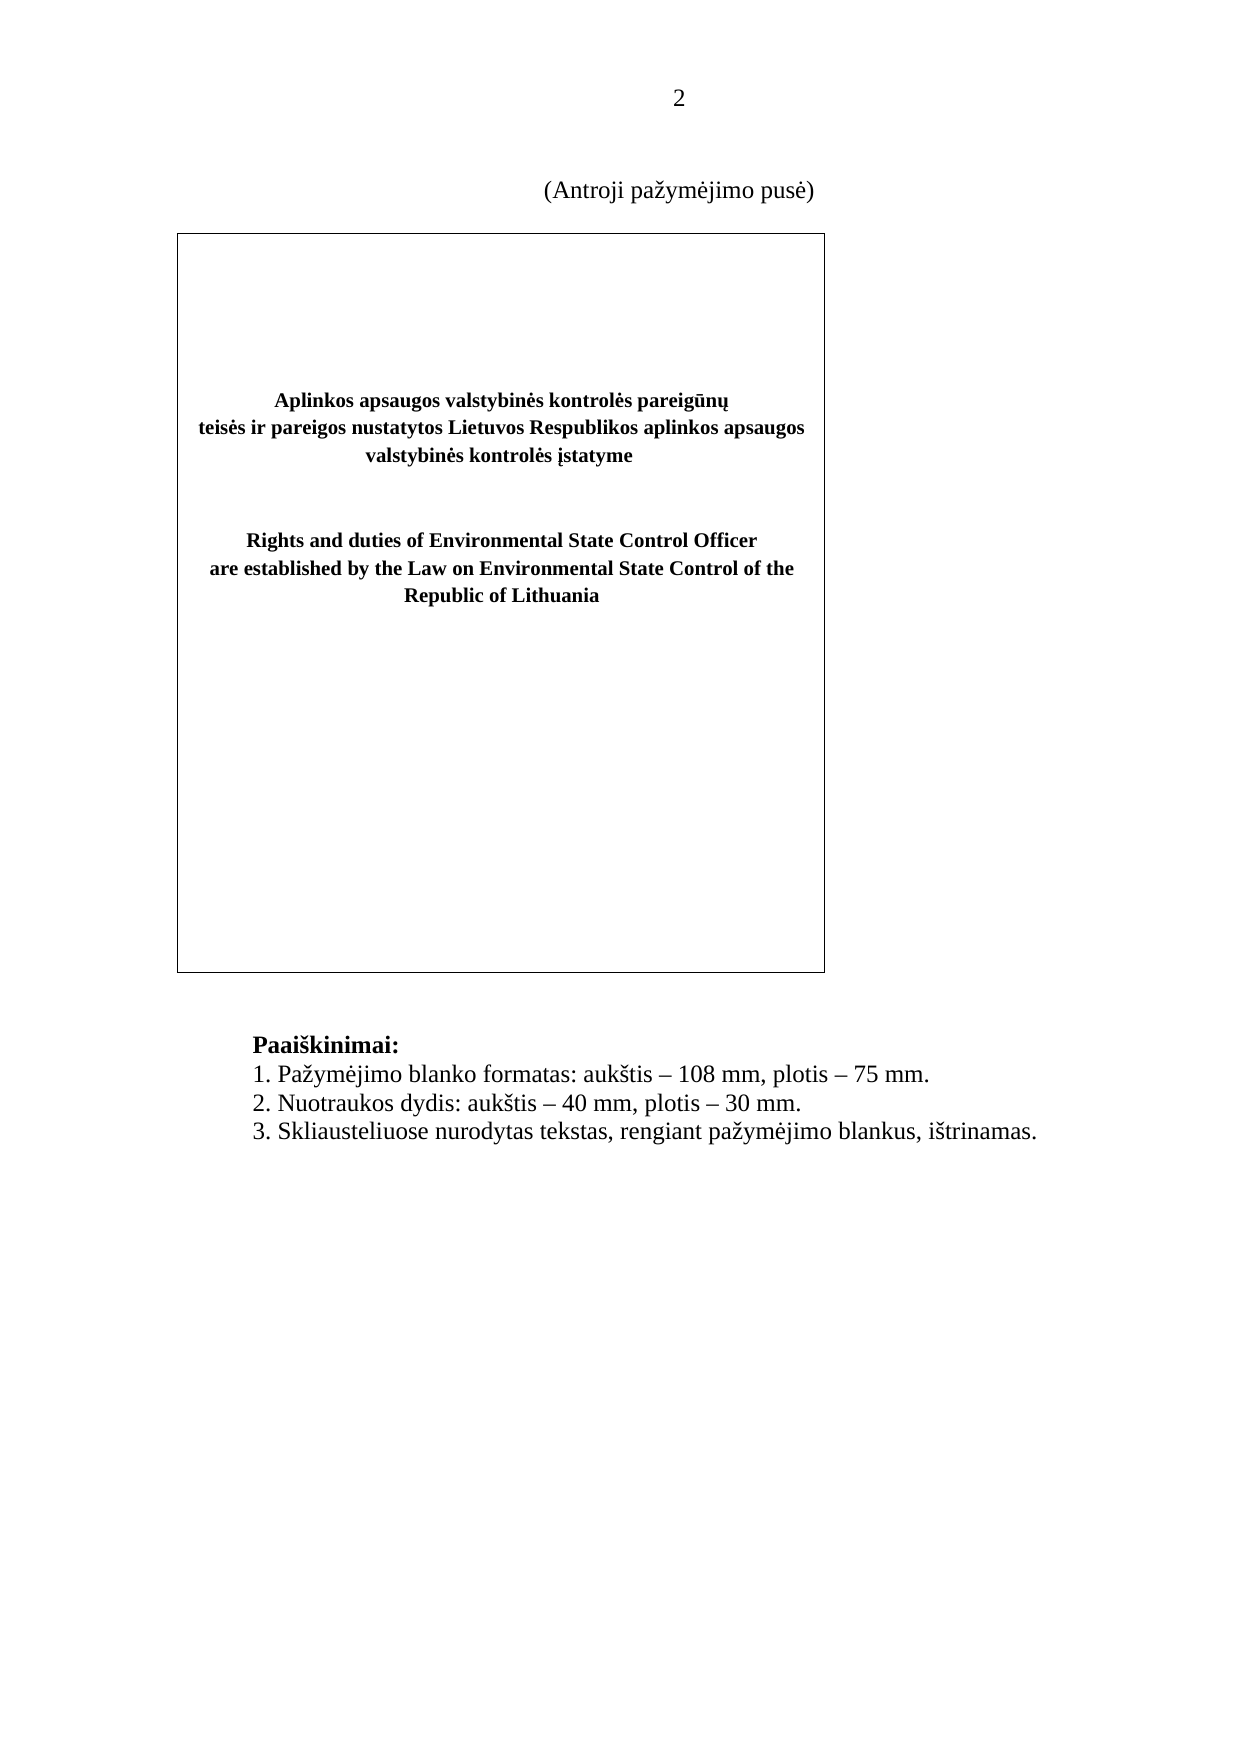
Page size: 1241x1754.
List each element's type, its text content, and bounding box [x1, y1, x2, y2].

text 1. Pažymėjimo blanko formatas: aukštis – 108 mm, plotis – 75 mm. [177, 1059, 1181, 1088]
text Paaiškinimai: [177, 1030, 1181, 1059]
text 2. Nuotraukos dydis: aukštis – 40 mm, plotis – 30 mm. [177, 1088, 1181, 1116]
table_header Aplinkos apsaugos valstybinės kontrolės pareigūnų teisės ir pareigos nustatytos Lietuvos Respublikos aplinkos apsaugos valstybinės kontrolės įstatyme Rights and duties of Environmental State Control Officer are established by the Law on Environmental State Control of the Republic of Lithuania [178, 234, 824, 972]
text 3. Skliausteliuose nurodytas tekstas, rengiant pažymėjimo blankus, ištrinamas. [177, 1116, 1181, 1145]
text (Antroji pažymėjimo pusė) [177, 176, 1181, 204]
